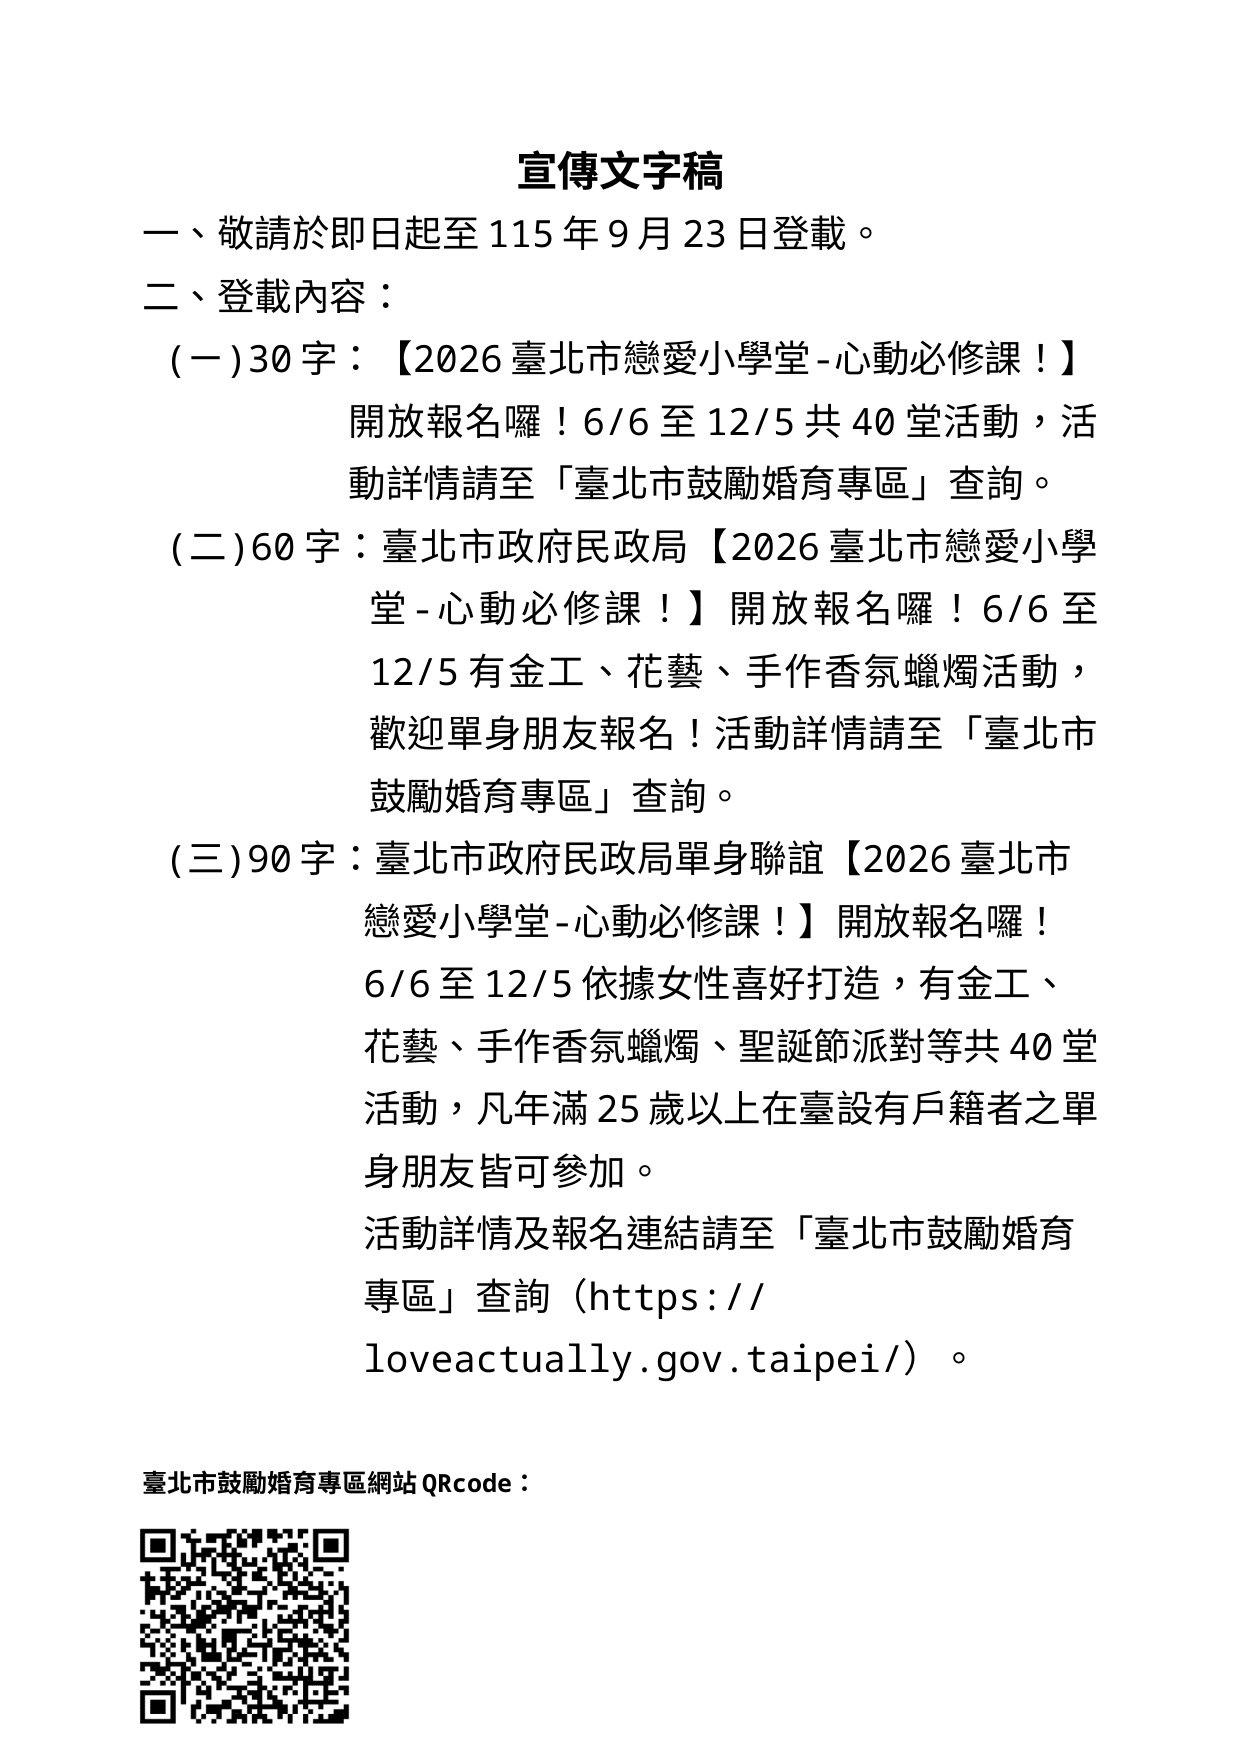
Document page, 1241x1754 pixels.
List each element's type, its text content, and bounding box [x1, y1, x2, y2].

text (三)90字：臺北市政府民政局單身聯誼【2026臺北市戀愛小學堂-心動必修課！】開放報名囉！6/6至12/5依據女性喜好打造，有金工、花藝、手作香氛蠟燭、聖誕節派對等共40堂活動，凡年滿25歲以上在臺設有戶籍者之單身朋友皆可參加。 [142, 814, 1098, 1189]
text (ㄧ)30字：【2026臺北市戀愛小學堂-心動必修課！】開放報名囉！6/6至12/5共40堂活動，活動詳情請至「臺北市鼓勵婚育專區」查詢。 [142, 314, 1098, 502]
text 臺北市鼓勵婚育專區網站QRcode： [142, 1439, 1098, 1502]
text 二、登載內容： [142, 252, 1098, 314]
text 活動詳情及報名連結請至「臺北市鼓勵婚育專區」查詢（https://loveactually.gov.taipei/）。 [363, 1189, 1098, 1377]
text 一、敬請於即日起至115年9月23日登載。 [142, 189, 1098, 252]
text (二)60字：臺北市政府民政局【2026臺北市戀愛小學堂-心動必修課！】開放報名囉！6/6至12/5有金工、花藝、手作香氛蠟燭活動，歡迎單身朋友報名！活動詳情請至「臺北市鼓勵婚育專區」查詢。 [142, 502, 1098, 814]
text 宣傳文字稿 [142, 127, 1098, 189]
